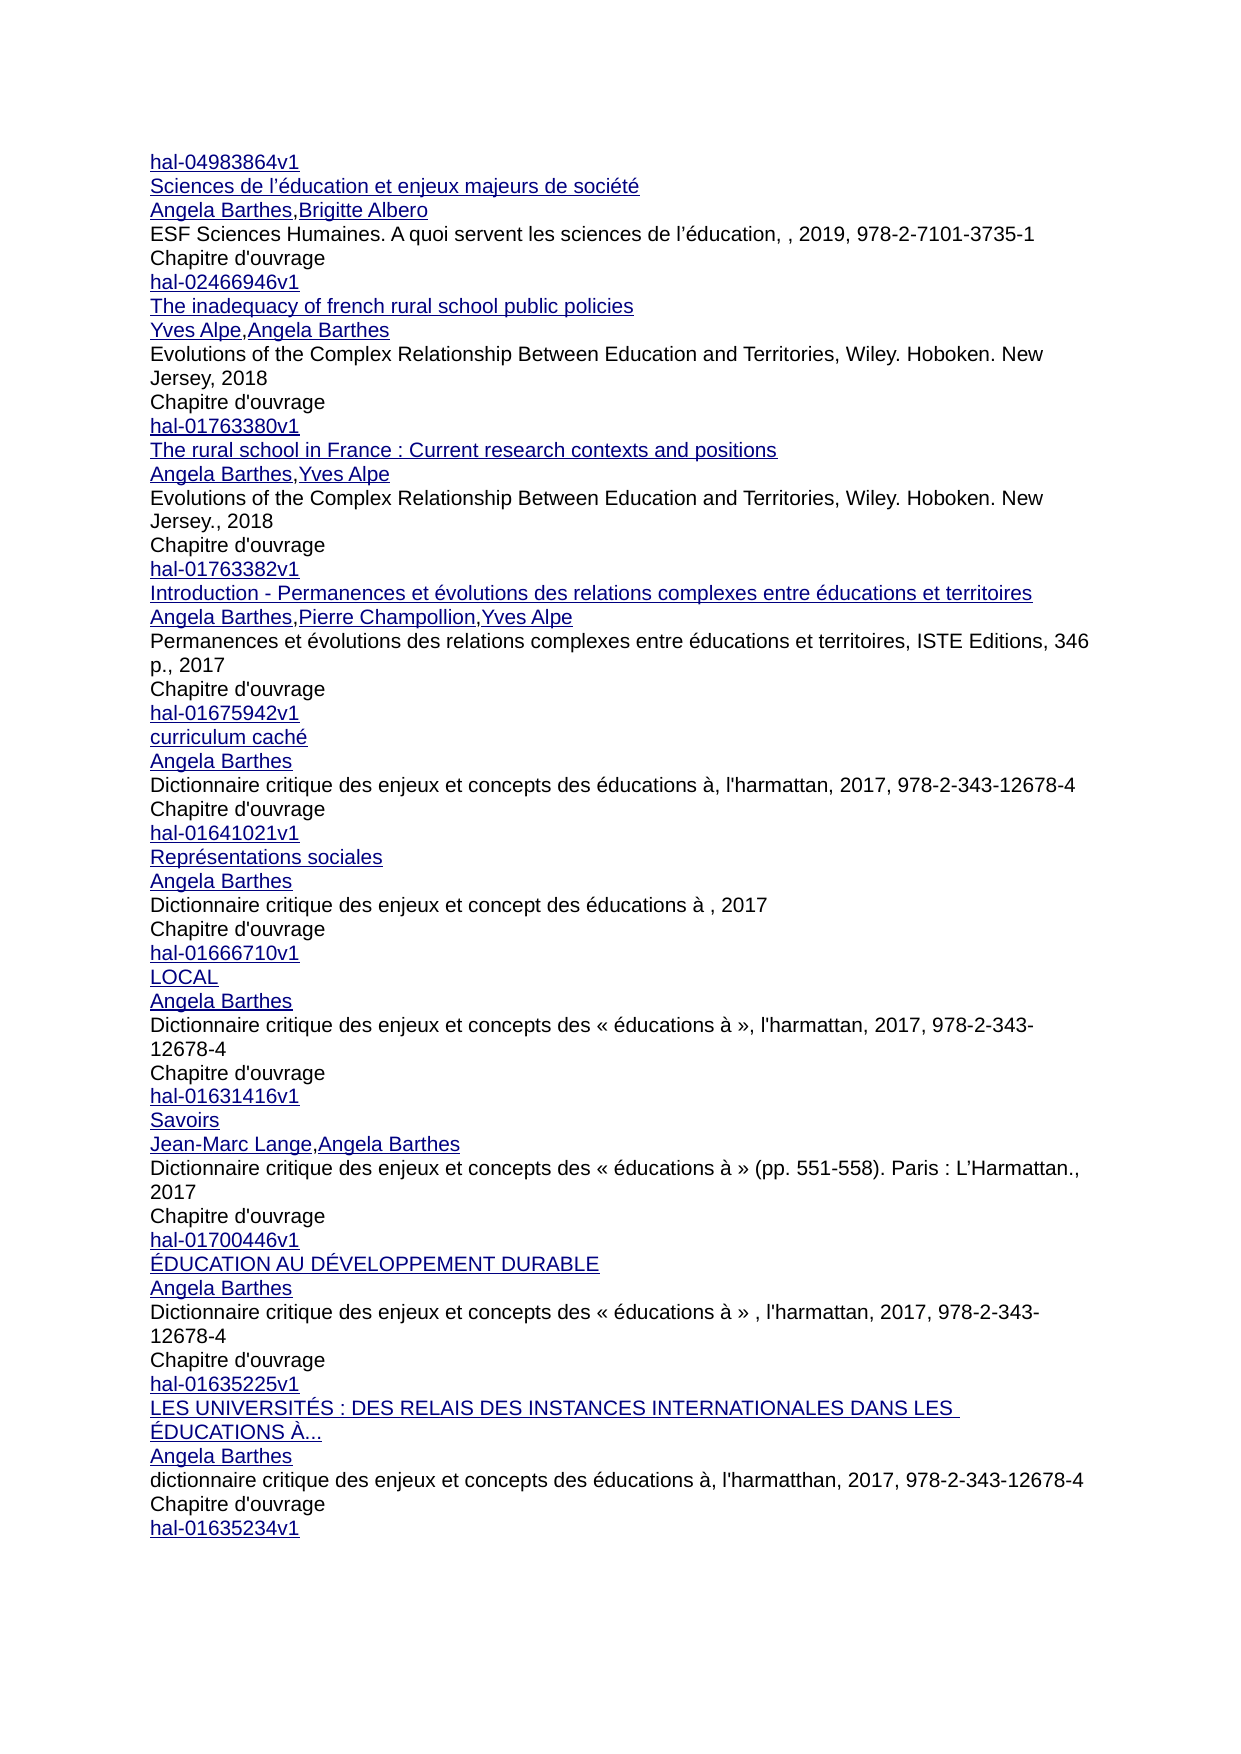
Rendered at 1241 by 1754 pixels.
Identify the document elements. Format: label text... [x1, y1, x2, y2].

table_cell ÉDUCATION AU DÉVELOPPEMENT DURABLE Angela Barthes Dictionnaire critique des enjeux et concepts des « éducations à » , l'harmattan, 2017, 978-2-343-12678-4 Chapitre d'ouvrage hal-01635225v1 [150, 1252, 1090, 1396]
table_cell Sciences de l’éducation et enjeux majeurs de société Angela Barthes,Brigitte Albero ESF Sciences Humaines. A quoi servent les sciences de l’éducation, , 2019, 978-2-7101-3735-1 Chapitre d'ouvrage hal-02466946v1 [150, 174, 1090, 294]
table_cell LOCAL Angela Barthes Dictionnaire critique des enjeux et concepts des « éducations à », l'harmattan, 2017, 978-2-343-12678-4 Chapitre d'ouvrage hal-01631416v1 [150, 965, 1090, 1108]
table_cell Représentations sociales Angela Barthes Dictionnaire critique des enjeux et concept des éducations à , 2017 Chapitre d'ouvrage hal-01666710v1 [150, 845, 1090, 964]
table_cell curriculum caché Angela Barthes Dictionnaire critique des enjeux et concepts des éducations à, l'harmattan, 2017, 978-2-343-12678-4 Chapitre d'ouvrage hal-01641021v1 [150, 725, 1090, 845]
table_cell LES UNIVERSITÉS : DES RELAIS DES INSTANCES INTERNATIONALES DANS LES ÉDUCATIONS À... Angela Barthes dictionnaire critique des enjeux et concepts des éducations à, l'harmatthan, 2017, 978-2-343-12678-4 Chapitre d'ouvrage hal-01635234v1 [150, 1396, 1090, 1539]
table_cell The rural school in France : Current research contexts and positions Angela Barthes,Yves Alpe Evolutions of the Complex Relationship Between Education and Territories, Wiley. Hoboken. New Jersey., 2018 Chapitre d'ouvrage hal-01763382v1 [150, 438, 1090, 581]
table_cell Introduction - Permanences et évolutions des relations complexes entre éducations et territoires Angela Barthes,Pierre Champollion,Yves Alpe Permanences et évolutions des relations complexes entre éducations et territoires, ISTE Editions, 346 p., 2017 Chapitre d'ouvrage hal-01675942v1 [150, 581, 1090, 725]
table_cell hal-04983864v1 [150, 150, 1090, 174]
table_cell Savoirs Jean-Marc Lange,Angela Barthes Dictionnaire critique des enjeux et concepts des « éducations à » (pp. 551-558). Paris : L’Harmattan., 2017 Chapitre d'ouvrage hal-01700446v1 [150, 1108, 1090, 1252]
table_cell The inadequacy of french rural school public policies Yves Alpe,Angela Barthes Evolutions of the Complex Relationship Between Education and Territories, Wiley. Hoboken. New Jersey, 2018 Chapitre d'ouvrage hal-01763380v1 [150, 294, 1090, 437]
